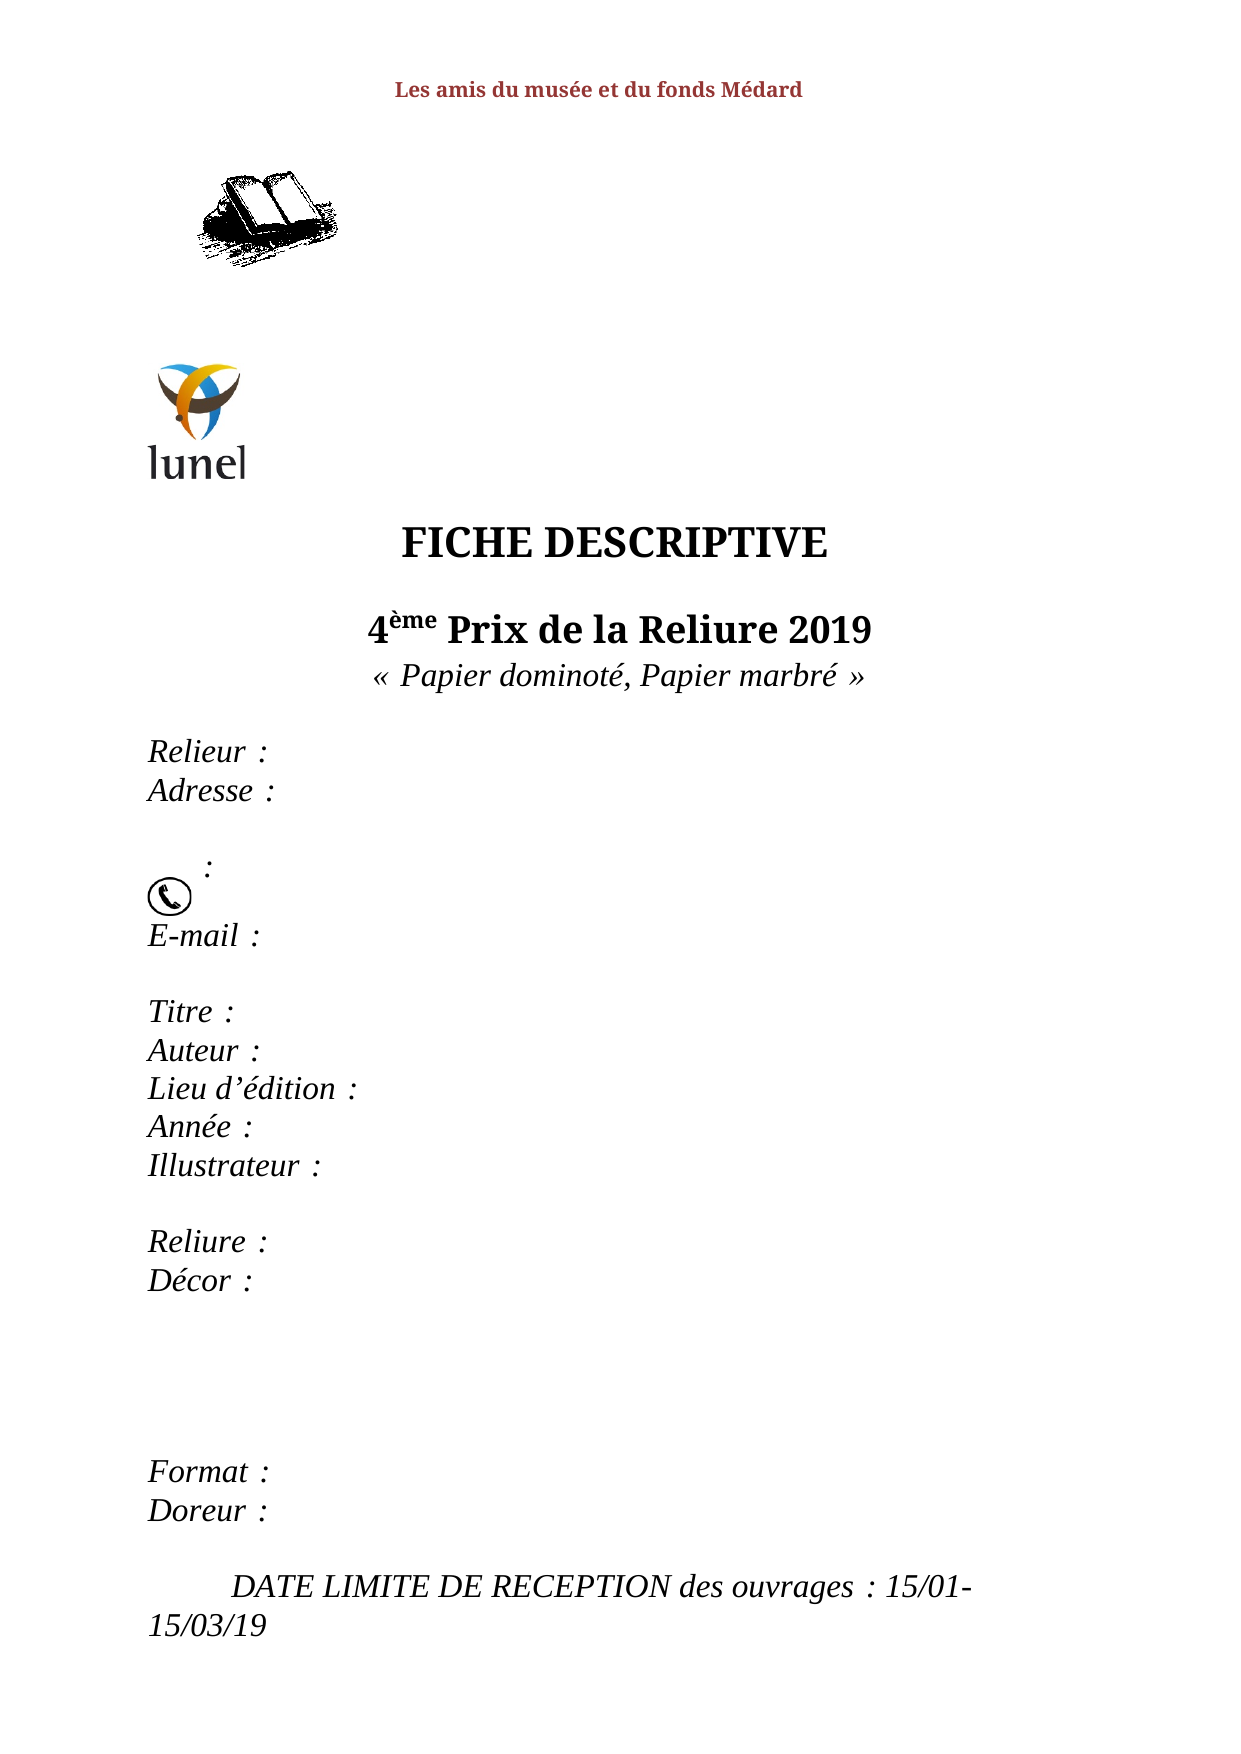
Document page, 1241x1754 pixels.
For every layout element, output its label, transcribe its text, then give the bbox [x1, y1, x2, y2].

text Adresse : [148, 770, 1093, 808]
text Titre : [148, 992, 1093, 1030]
text FICHE DESCRIPTIVE [148, 513, 1093, 570]
text « Papier dominoté, Papier marbré » [148, 655, 1093, 693]
text E-mail : [148, 915, 1093, 953]
text Reliure : [148, 1222, 1093, 1260]
text Auteur : [148, 1030, 1093, 1068]
text Relieur : [148, 731, 1093, 770]
text Doreur : [148, 1490, 1093, 1528]
text : [148, 846, 1093, 915]
text Année : [148, 1107, 1093, 1145]
subtitle 4ème Prix de la Reliure 2019 [148, 604, 1093, 655]
text DATE LIMITE DE RECEPTION des ouvrages : 15/01-15/03/19 [148, 1567, 1093, 1643]
text Décor : [148, 1260, 1093, 1298]
text Illustrateur : [148, 1145, 1093, 1183]
text Les amis du musée et du fonds Médard [148, 74, 1093, 479]
text Lieu d’édition : [148, 1068, 1093, 1107]
text Format : [148, 1452, 1093, 1490]
